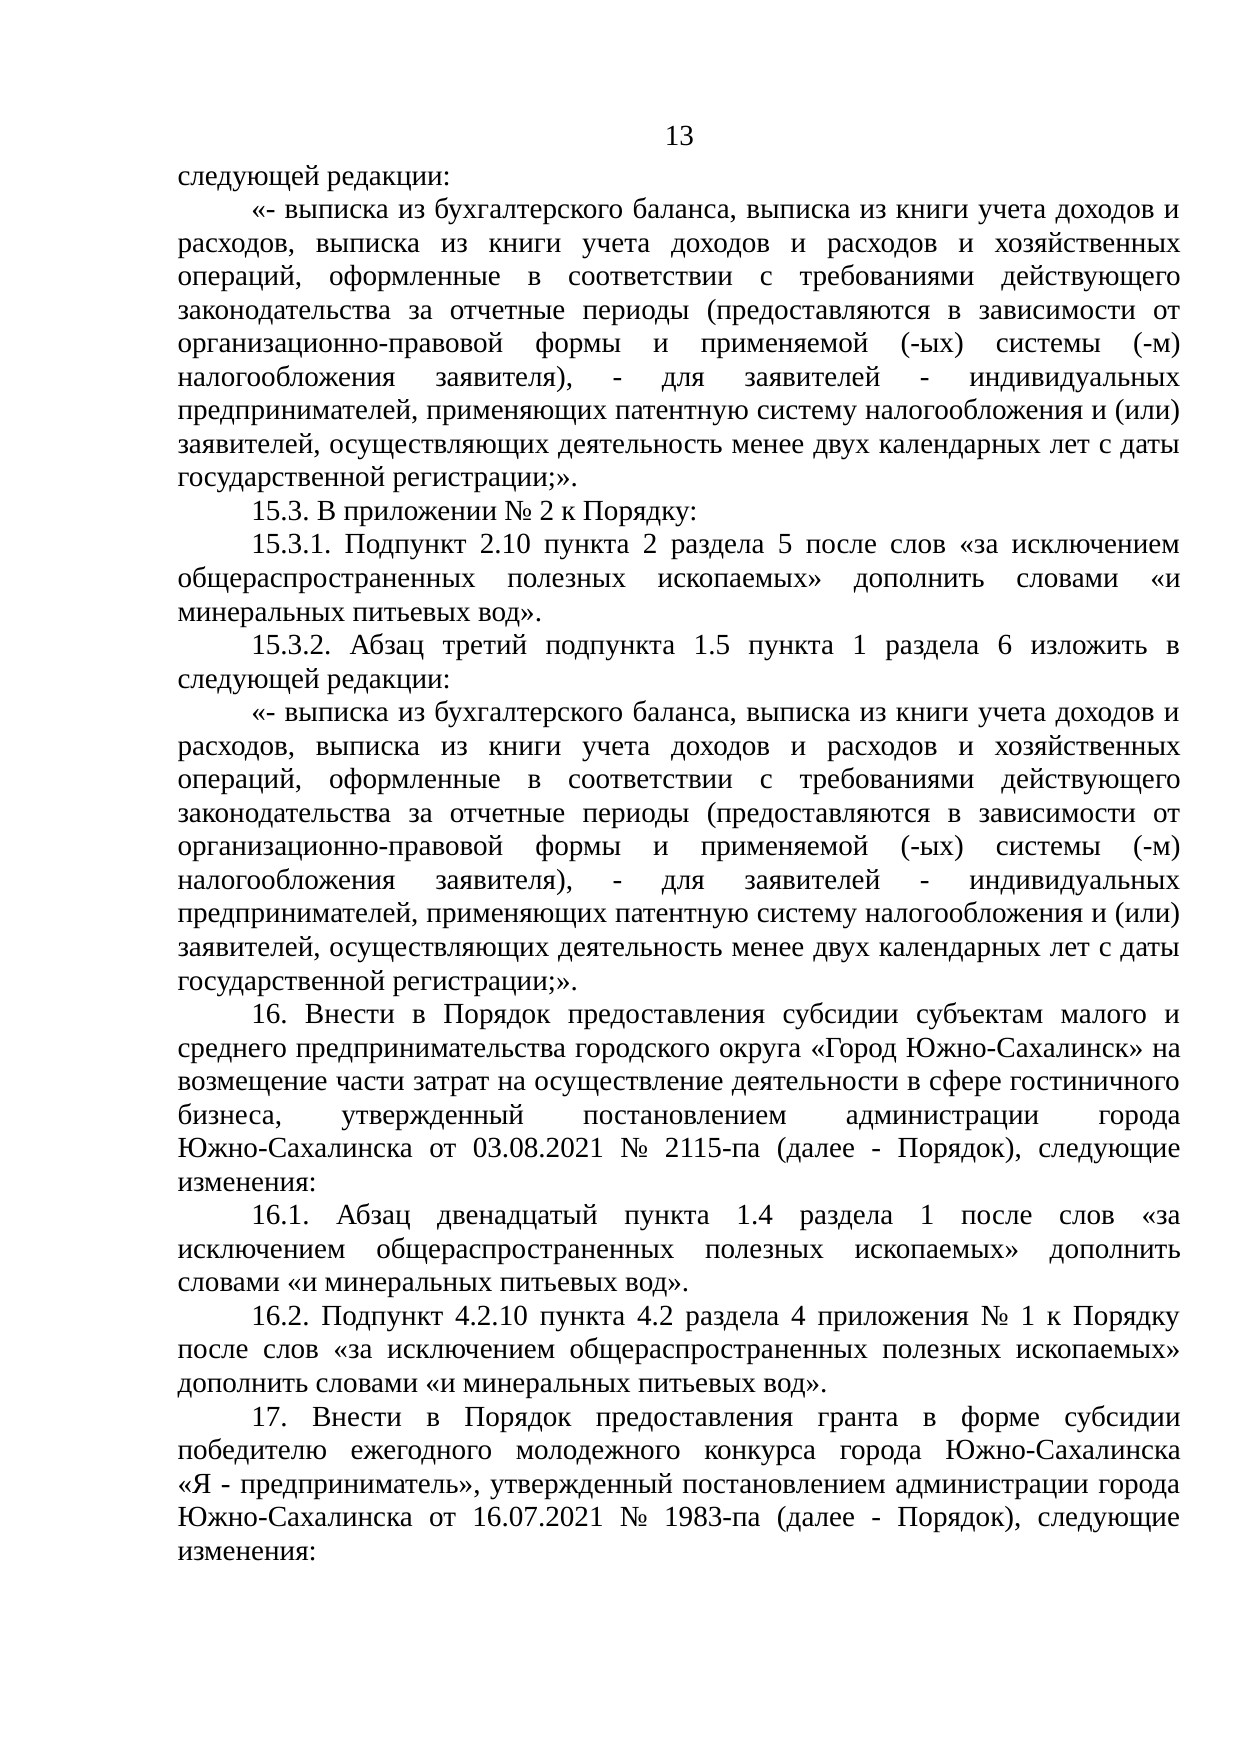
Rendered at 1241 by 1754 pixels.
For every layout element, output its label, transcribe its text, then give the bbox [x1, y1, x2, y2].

text «- выписка из бухгалтерского баланса, выписка из книги учета доходов и расходов, выписка из книги учета доходов и расходов и хозяйственных операций, оформленные в соответствии с требованиями действующего законодательства за отчетные периоды (предоставляются в зависимости от организационно-правовой формы и применяемой (-ых) системы (-м) налогообложения заявителя), - для заявителей - индивидуальных предпринимателей, применяющих патентную систему налогообложения и (или) заявителей, осуществляющих деятельность менее двух календарных лет с даты государственной регистрации;». [177, 694, 1181, 996]
text «- выписка из бухгалтерского баланса, выписка из книги учета доходов и расходов, выписка из книги учета доходов и расходов и хозяйственных операций, оформленные в соответствии с требованиями действующего законодательства за отчетные периоды (предоставляются в зависимости от организационно-правовой формы и применяемой (-ых) системы (-м) налогообложения заявителя), - для заявителей - индивидуальных предпринимателей, применяющих патентную систему налогообложения и (или) заявителей, осуществляющих деятельность менее двух календарных лет с даты государственной регистрации;». [177, 191, 1181, 493]
text 16.1. Абзац двенадцатый пункта 1.4 раздела 1 после слов «за исключением общераспространенных полезных ископаемых» дополнить словами «и минеральных питьевых вод». [177, 1197, 1181, 1298]
text 17. Внести в Порядок предоставления гранта в форме субсидии победителю ежегодного молодежного конкурса города Южно-Сахалинска «Я - предприниматель», утвержденный постановлением администрации города Южно-Сахалинска от 16.07.2021 № 1983-па (далее - Порядок), следующие изменения: [177, 1399, 1181, 1566]
text 15.3. В приложении № 2 к Порядку: [177, 493, 1181, 527]
text 15.3.2. Абзац третий подпункта 1.5 пункта 1 раздела 6 изложить в следующей редакции: [177, 627, 1181, 694]
text 15.3.1. Подпункт 2.10 пункта 2 раздела 5 после слов «за исключением общераспространенных полезных ископаемых» дополнить словами «и минеральных питьевых вод». [177, 527, 1181, 627]
text 16.2. Подпункт 4.2.10 пункта 4.2 раздела 4 приложения № 1 к Порядку после слов «за исключением общераспространенных полезных ископаемых» дополнить словами «и минеральных питьевых вод». [177, 1298, 1181, 1399]
text следующей редакции: [177, 158, 1181, 191]
text 16. Внести в Порядок предоставления субсидии субъектам малого и среднего предпринимательства городского округа «Город Южно-Сахалинск» на возмещение части затрат на осуществление деятельности в сфере гостиничного бизнеса, утвержденный постановлением администрации города Южно-Сахалинска от 03.08.2021 № 2115-па (далее - Порядок), следующие изменения: [177, 996, 1181, 1197]
